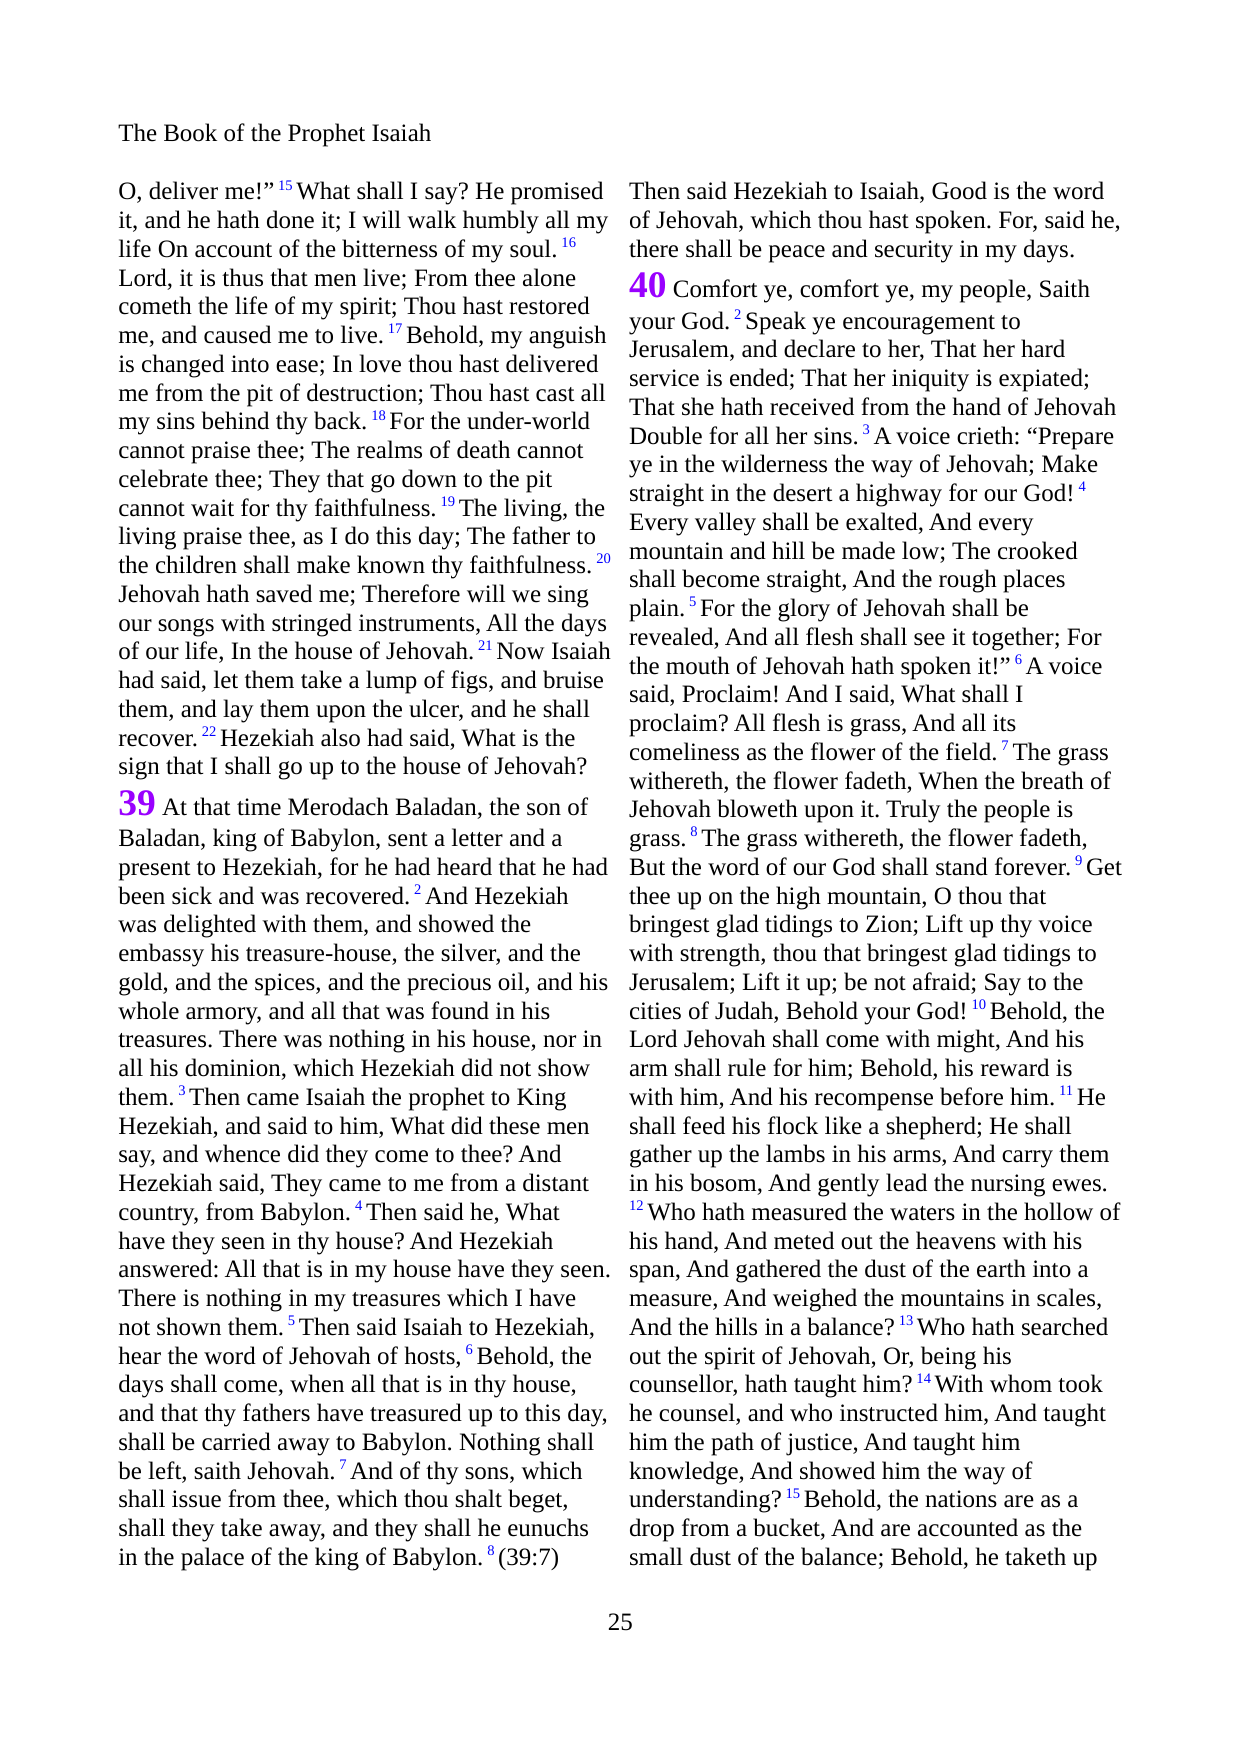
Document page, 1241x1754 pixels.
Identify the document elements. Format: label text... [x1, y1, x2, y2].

text O, deliver me!” 15 What shall I say? He promised it, and he hath done it; I will walk humbly all my life On account of the bitterness of my soul. 16 Lord, it is thus that men live; From thee alone cometh the life of my spirit; Thou hast restored me, and caused me to live. 17 Behold, my anguish is changed into ease; In love thou hast delivered me from the pit of destruction; Thou hast cast all my sins behind thy back. 18 For the under-world cannot praise thee; The realms of death cannot celebrate thee; They that go down to the pit cannot wait for thy faithfulness. 19 The living, the living praise thee, as I do this day; The father to the children shall make known thy faithfulness. 20 Jehovah hath saved me; Therefore will we sing our songs with stringed instruments, All the days of our life, In the house of Jehovah. 21 Now Isaiah had said, let them take a lump of figs, and bruise them, and lay them upon the ulcer, and he shall recover. 22 Hezekiah also had said, What is the sign that I shall go up to the house of Jehovah? [118, 176, 611, 780]
text 40 Comfort ye, comfort ye, my people, Saith your God. 2 Speak ye encouragement to Jerusalem, and declare to her, That her hard service is ended; That her iniquity is expiated; That she hath received from the hand of Jehovah Double for all her sins. 3 A voice crieth: “Prepare ye in the wilderness the way of Jehovah; Make straight in the desert a highway for our God! 4 Every valley shall be exalted, And every mountain and hill be made low; The crooked shall become straight, And the rough places plain. 5 For the glory of Jehovah shall be revealed, And all flesh shall see it together; For the mouth of Jehovah hath spoken it!” 6 A voice said, Proclaim! And I said, What shall I proclaim? All flesh is grass, And all its comeliness as the flower of the field. 7 The grass withereth, the flower fadeth, When the breath of Jehovah bloweth upon it. Truly the people is grass. 8 The grass withereth, the flower fadeth, But the word of our God shall stand forever. 9 Get thee up on the high mountain, O thou that bringest glad tidings to Zion; Lift up thy voice with strength, thou that bringest glad tidings to Jerusalem; Lift it up; be not afraid; Say to the cities of Judah, Behold your God! 10 Behold, the Lord Jehovah shall come with might, And his arm shall rule for him; Behold, his reward is with him, And his recompense before him. 11 He shall feed his flock like a shepherd; He shall gather up the lambs in his arms, And carry them in his bosom, And gently lead the nursing ewes. 12 Who hath measured the waters in the hollow of his hand, And meted out the heavens with his span, And gathered the dust of the earth into a measure, And weighed the mountains in scales, And the hills in a balance? 13 Who hath searched out the spirit of Jehovah, Or, being his counsellor, hath taught him? 14 With whom took he counsel, and who instructed him, And taught him the path of justice, And taught him knowledge, And showed him the way of understanding? 15 Behold, the nations are as a drop from a bucket, And are accounted as the small dust of the balance; Behold, he taketh up [629, 263, 1122, 1571]
text 39 At that time Merodach Baladan, the son of Baladan, king of Babylon, sent a letter and a present to Hezekiah, for he had heard that he had been sick and was recovered. 2 And Hezekiah was delighted with them, and showed the embassy his treasure-house, the silver, and the gold, and the spices, and the precious oil, and his whole armory, and all that was found in his treasures. There was nothing in his house, nor in all his dominion, which Hezekiah did not show them. 3 Then came Isaiah the prophet to King Hezekiah, and said to him, What did these men say, and whence did they come to thee? And Hezekiah said, They came to me from a distant country, from Babylon. 4 Then said he, What have they seen in thy house? And Hezekiah answered: All that is in my house have they seen. There is nothing in my treasures which I have not shown them. 5 Then said Isaiah to Hezekiah, hear the word of Jehovah of hosts, 6 Behold, the days shall come, when all that is in thy house, and that thy fathers have treasured up to this day, shall be carried away to Babylon. Nothing shall be left, saith Jehovah. 7 And of thy sons, which shall issue from thee, which thou shalt beget, shall they take away, and they shall he eunuchs in the palace of the king of Babylon. 8 (39:7) [118, 780, 611, 1571]
text Then said Hezekiah to Isaiah, Good is the word of Jehovah, which thou hast spoken. For, said he, there shall be peace and security in my days. [629, 176, 1122, 263]
